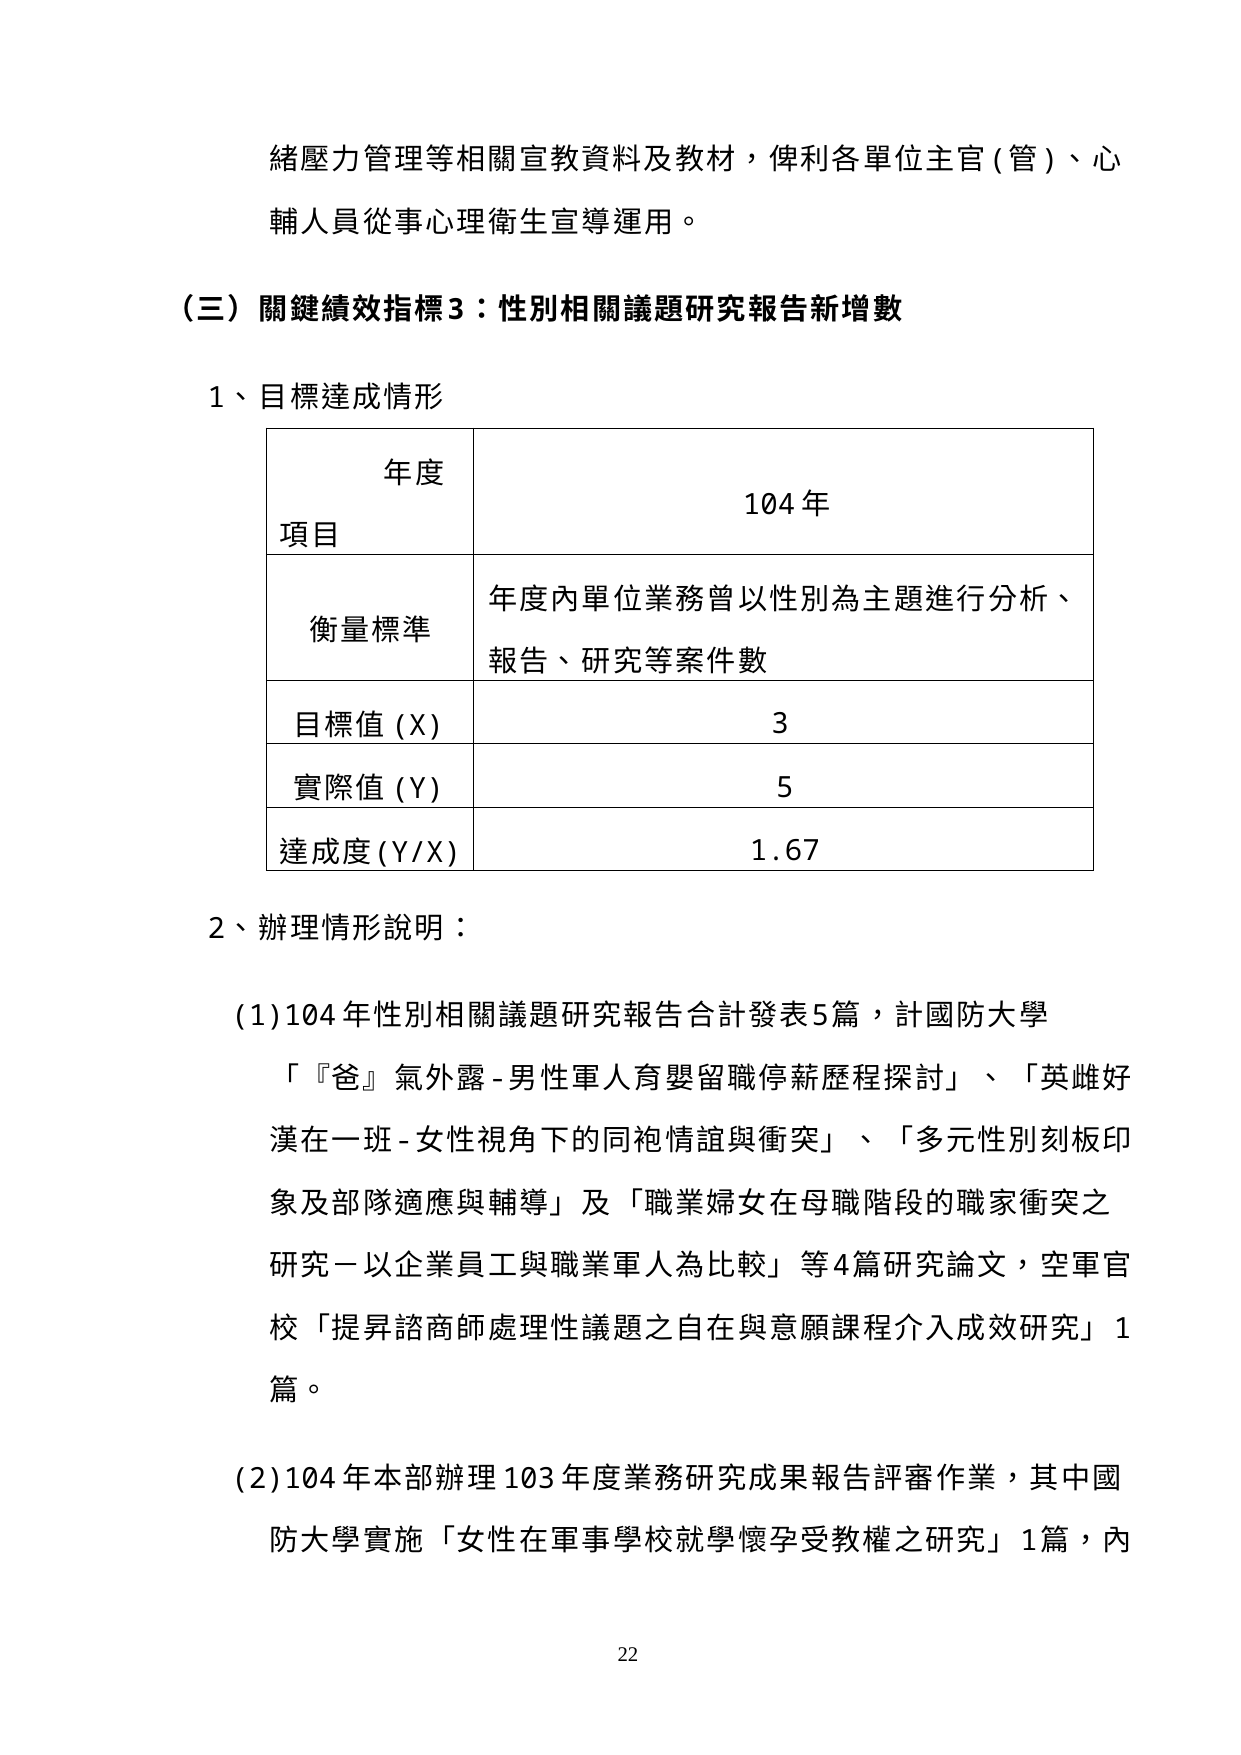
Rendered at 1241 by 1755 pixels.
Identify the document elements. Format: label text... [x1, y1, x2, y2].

text 2、辦理情形說明： [202, 884, 1133, 946]
table_cell 年度內單位業務曾以性別為主題進行分析、報告、研究等案件數 [474, 555, 1093, 680]
text (1)104年性別相關議題研究報告合計發表5篇，計國防大學「『爸』氣外露-男性軍人育嬰留職停薪歷程探討」、「英雌好漢在一班-女性視角下的同袍情誼與衝突」、「多元性別刻板印象及部隊適應與輔導」及「職業婦女在母職階段的職家衝突之研究－以企業員工與職業軍人為比較」等4篇研究論文，空軍官校「提昇諮商師處理性議題之自在與意願課程介入成效研究」1篇。 [222, 971, 1133, 1409]
table_header 年度 項目 [267, 429, 473, 554]
text 緒壓力管理等相關宣教資料及教材，俾利各單位主官(管)、心輔人員從事心理衛生宣導運用。 [222, 115, 1133, 240]
table_cell 1.67 [474, 808, 1093, 870]
table_cell 實際值(Y) [267, 744, 473, 807]
table_cell 5 [474, 744, 1093, 807]
text (2)104年本部辦理103年度業務研究成果報告評審作業，其中國防大學實施「女性在軍事學校就學懷孕受教權之研究」1篇，內 [222, 1434, 1133, 1559]
text （三）關鍵績效指標3：性別相關議題研究報告新增數 [157, 265, 1133, 328]
table_header 104年 [474, 429, 1093, 554]
table_cell 目標值(X) [267, 681, 473, 743]
table_cell 達成度(Y/X) [267, 808, 473, 870]
table_cell 3 [474, 681, 1093, 743]
table_cell 衡量標準 [267, 555, 473, 680]
text 1、目標達成情形 [202, 353, 1133, 415]
